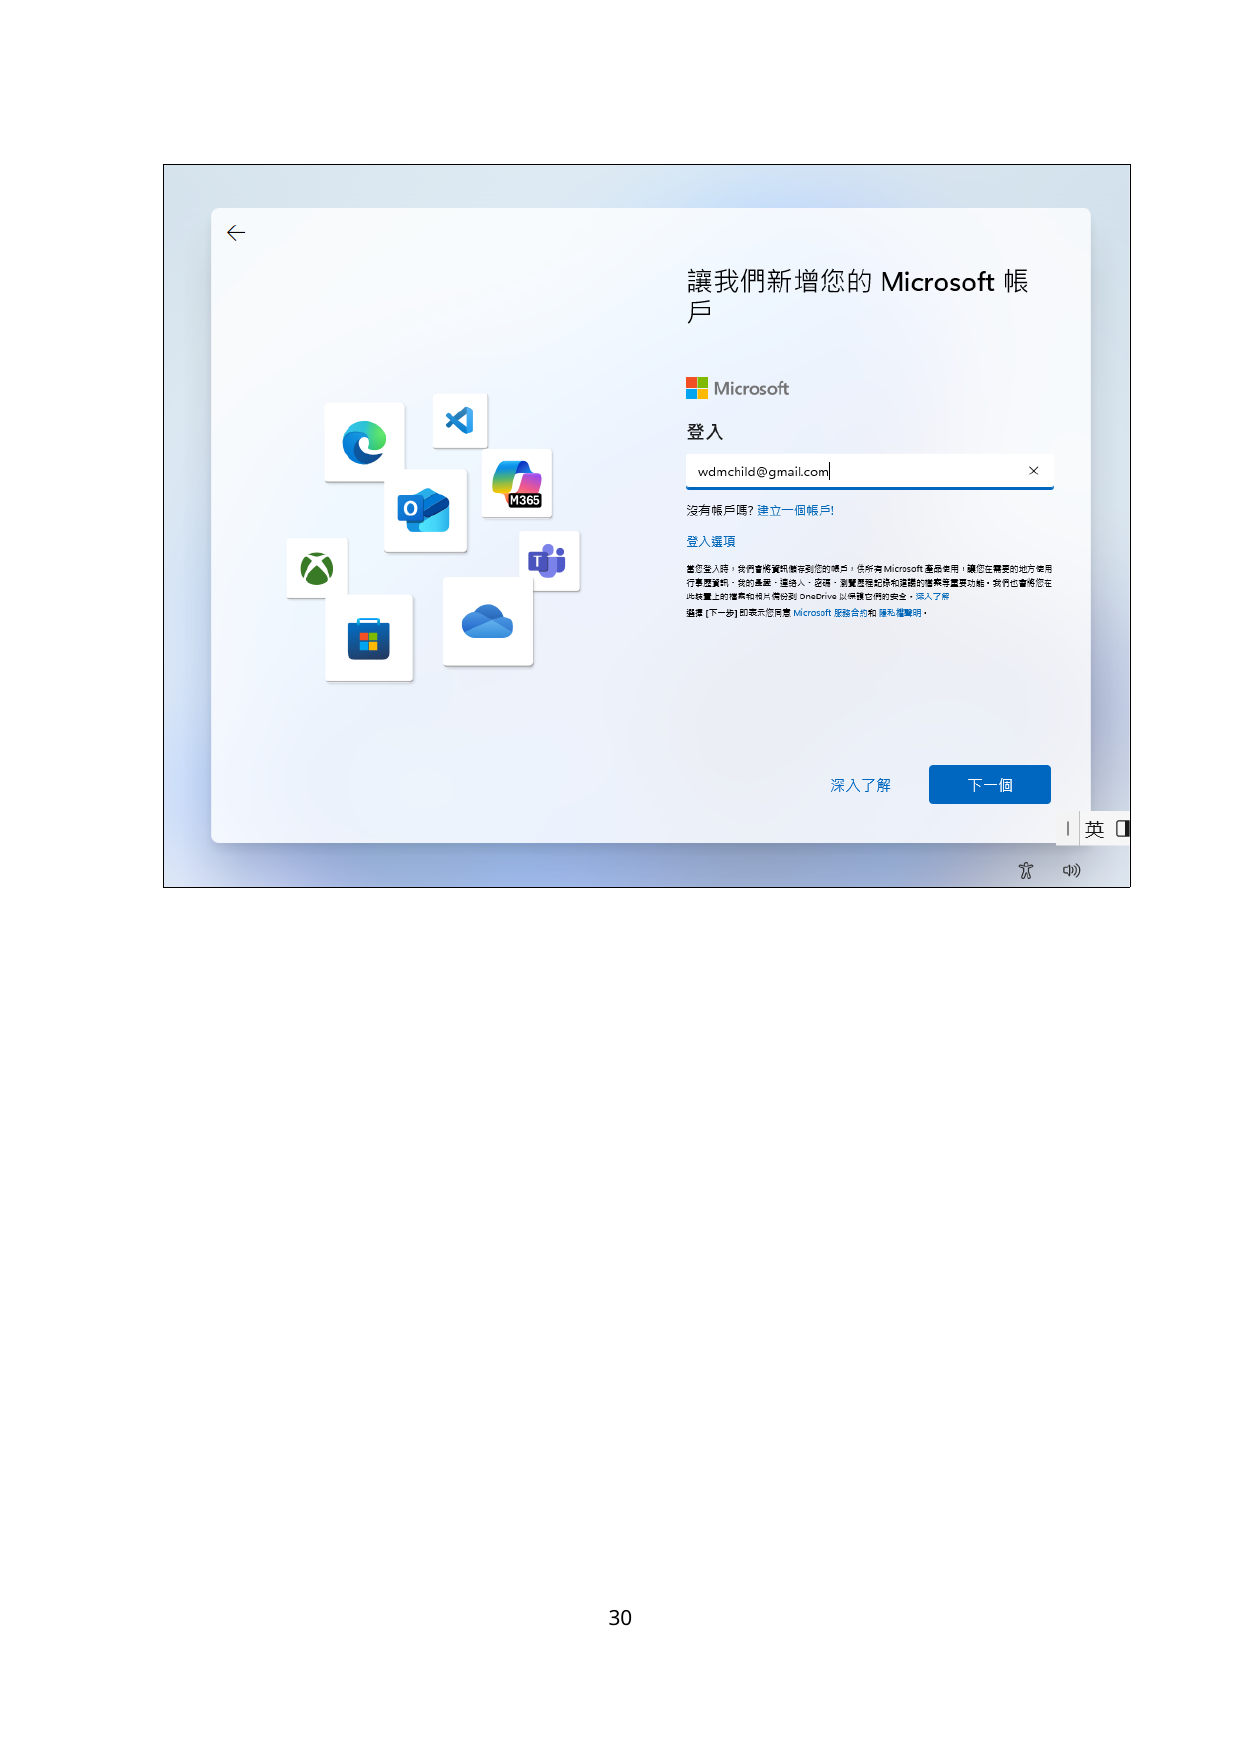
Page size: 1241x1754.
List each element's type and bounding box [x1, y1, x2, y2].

picture [164, 165, 1130, 887]
